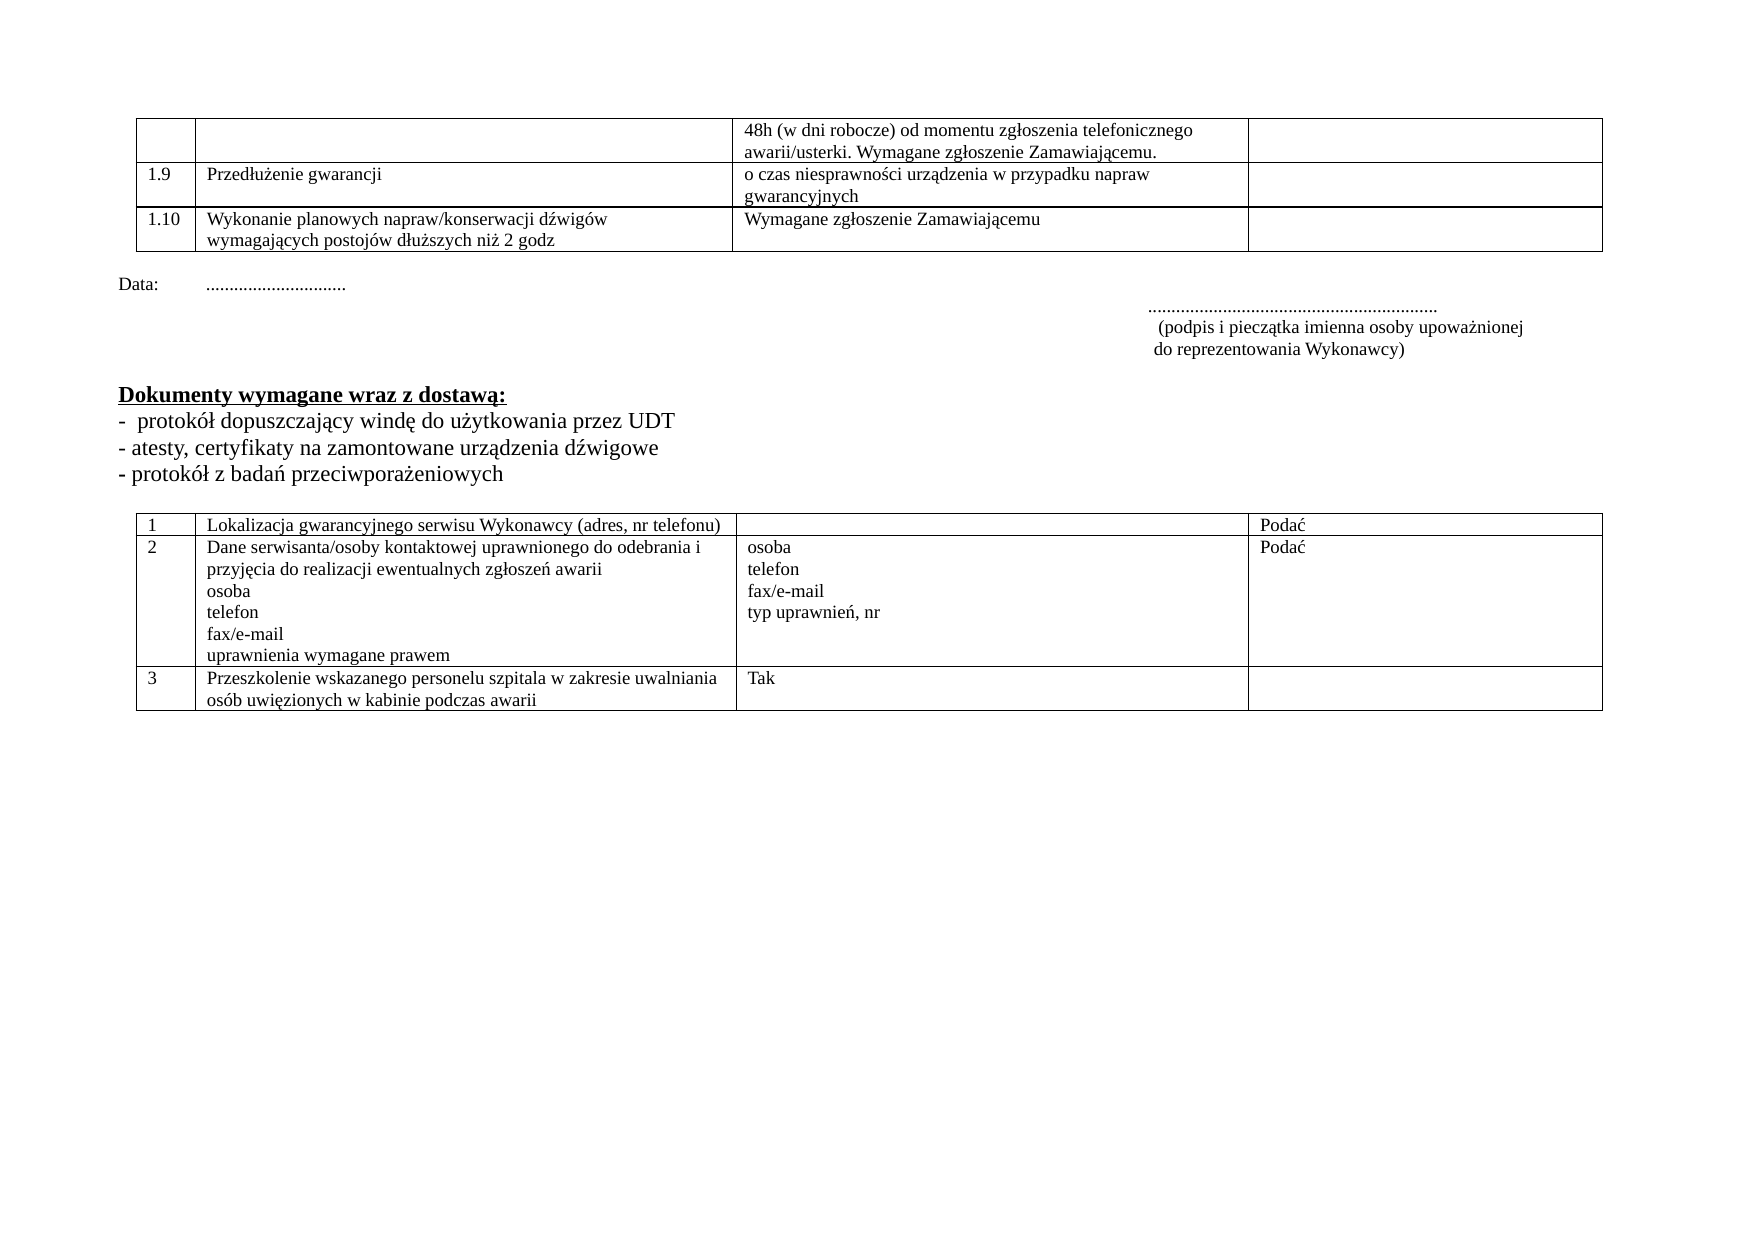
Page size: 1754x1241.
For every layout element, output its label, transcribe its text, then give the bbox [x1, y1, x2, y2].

table_cell Tak [737, 667, 1248, 710]
table_header [737, 514, 1248, 535]
table_cell 2 [137, 536, 195, 666]
table_header Lokalizacja gwarancyjnego serwisu Wykonawcy (adres, nr telefonu) [196, 514, 736, 535]
table_header 1 [137, 514, 195, 535]
table_header Podać [1249, 514, 1602, 535]
text (podpis i pieczątka imienna osoby upoważnionej [487, 316, 1636, 338]
text Data: .............................. [118, 273, 1636, 295]
table_cell [196, 119, 732, 162]
table_cell Dane serwisanta/osoby kontaktowej uprawnionego do odebrania i przyjęcia do realizacji ewentualnych zgłoszeń awarii osoba telefon fax/e-mail uprawnienia wymagane prawem [196, 536, 736, 666]
table_cell osoba telefon fax/e-mail typ uprawnień, nr [737, 536, 1248, 666]
table_cell [1249, 667, 1602, 710]
table_cell 3 [137, 667, 195, 710]
text do reprezentowania Wykonawcy) [487, 338, 1636, 359]
table_cell Wymagane zgłoszenie Zamawiającemu [733, 208, 1248, 251]
table_cell o czas niesprawności urządzenia w przypadku napraw gwarancyjnych [733, 163, 1248, 206]
text - protokół dopuszczający windę do użytkowania przez UDT [118, 407, 1636, 434]
table_cell [1249, 119, 1602, 162]
table_cell 48h (w dni robocze) od momentu zgłoszenia telefonicznego awarii/usterki. Wymagane zgłoszenie Zamawiającemu. [733, 119, 1248, 162]
table_cell Przedłużenie gwarancji [196, 163, 732, 206]
text - atesty, certyfikaty na zamontowane urządzenia dźwigowe [118, 434, 1636, 460]
table_cell [1249, 208, 1602, 251]
text .............................................................. [118, 295, 1636, 316]
table_cell Wykonanie planowych napraw/konserwacji dźwigów wymagających postojów dłuższych niż 2 godz [196, 208, 732, 251]
table_cell 1.10 [137, 208, 195, 251]
table_cell 1.9 [137, 163, 195, 206]
table_cell Przeszkolenie wskazanego personelu szpitala w zakresie uwalniania osób uwięzionych w kabinie podczas awarii [196, 667, 736, 710]
table_cell [1249, 163, 1602, 206]
table_cell [137, 119, 195, 162]
text - protokół z badań przeciwporażeniowych [118, 460, 1636, 486]
table_cell Podać [1249, 536, 1602, 666]
text Dokumenty wymagane wraz z dostawą: [118, 381, 1636, 407]
